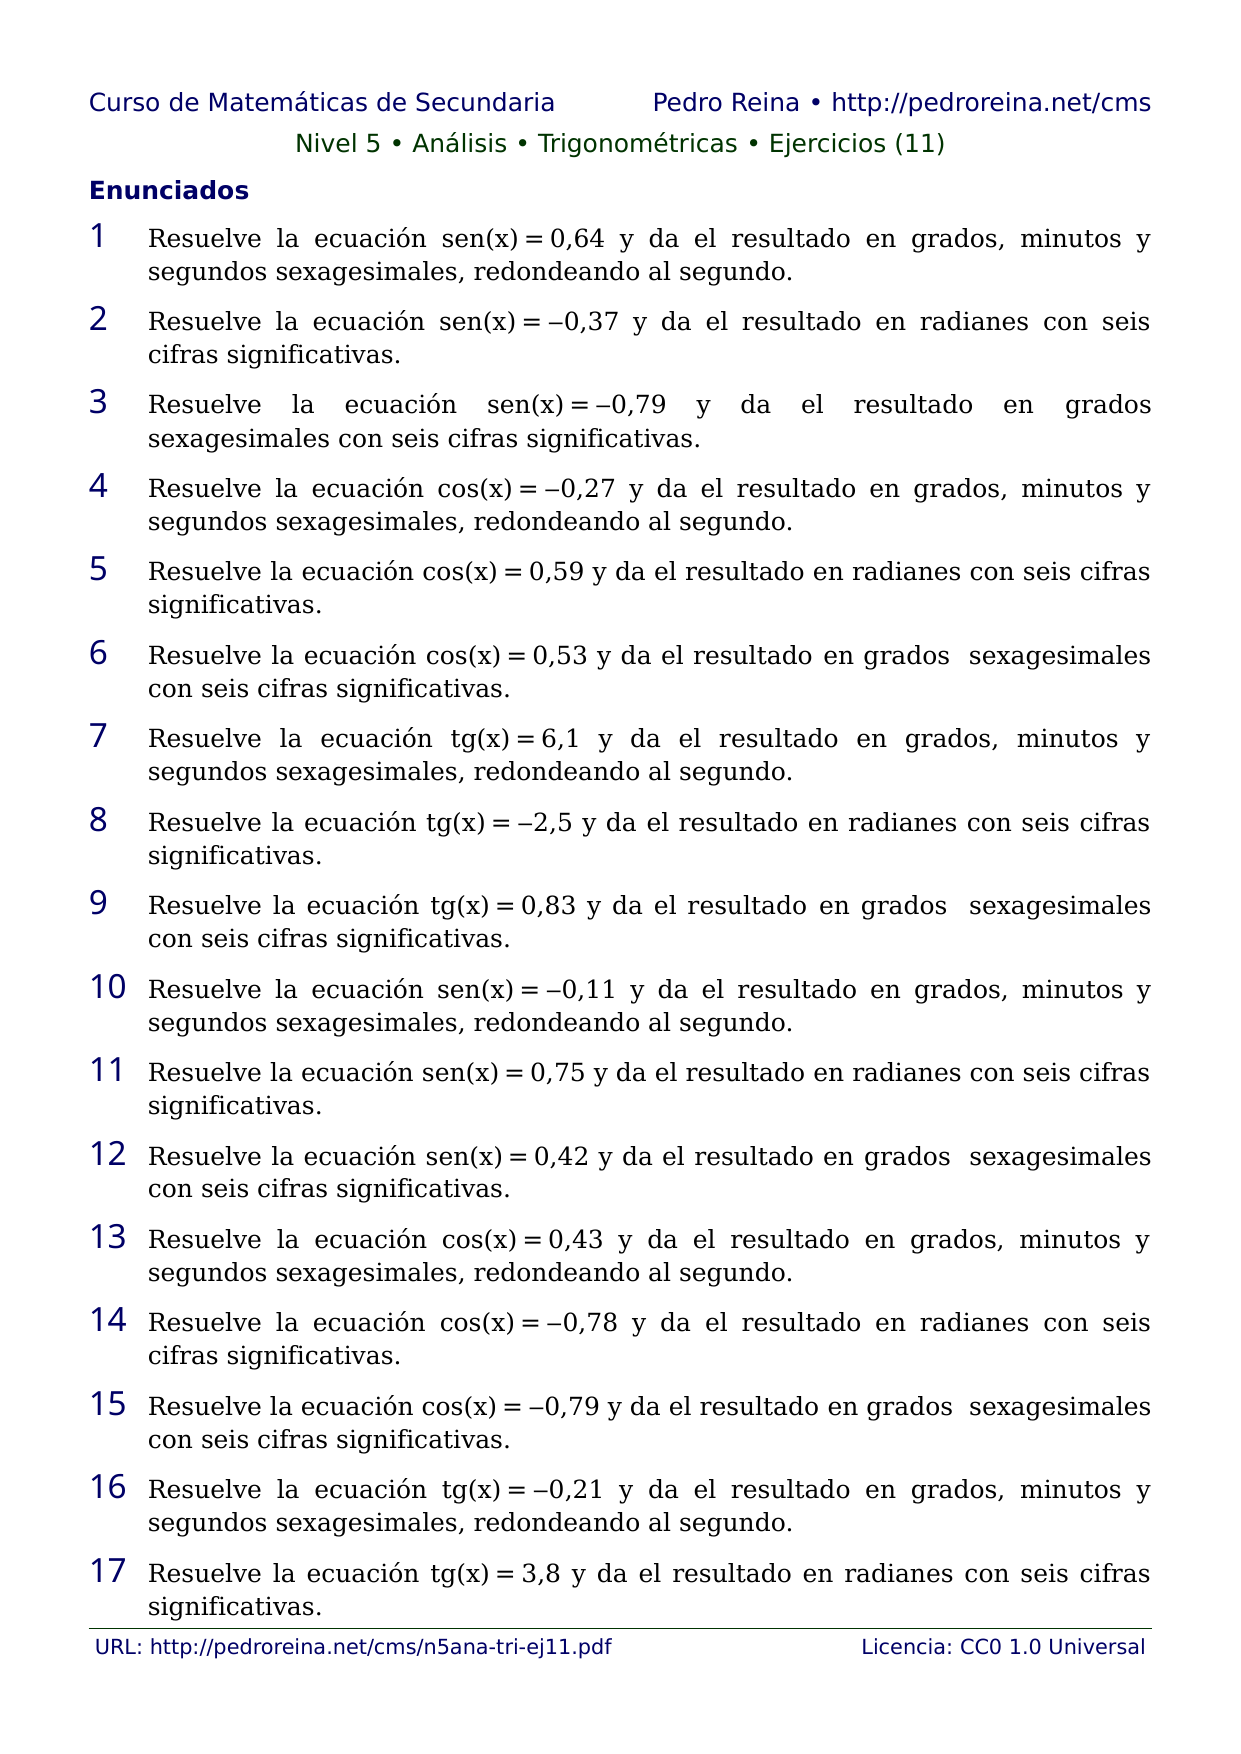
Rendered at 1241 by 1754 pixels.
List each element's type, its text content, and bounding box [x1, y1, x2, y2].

list Resuelve la ecuación sen(x) = ‒0,37 y da el resultado en radianes con seis cifras significativas. [88, 295, 1152, 369]
list Resuelve la ecuación tg(x) = ‒2,5 y da el resultado en radianes con seis cifras significativas. [88, 796, 1152, 870]
list Resuelve la ecuación cos(x) = 0,43 y da el resultado en grados, minutos y segundos sexagesimales, redondeando al segundo. [88, 1213, 1152, 1287]
list Resuelve la ecuación sen(x) = 0,64 y da el resultado en grados, minutos y segundos sexagesimales, redondeando al segundo. [88, 211, 1152, 286]
list Resuelve la ecuación sen(x) = 0,75 y da el resultado en radianes con seis cifras significativas. [88, 1046, 1152, 1120]
list Resuelve la ecuación tg(x) = 3,8 y da el resultado en radianes con seis cifras significativas. [88, 1546, 1152, 1621]
list Resuelve la ecuación cos(x) = 0,53 y da el resultado en grados sexagesimales con seis cifras significativas. [88, 629, 1152, 703]
list Resuelve la ecuación tg(x) = 0,83 y da el resultado en grados sexagesimales con seis cifras significativas. [88, 879, 1152, 953]
list Resuelve la ecuación cos(x) = ‒0,27 y da el resultado en grados, minutos y segundos sexagesimales, redondeando al segundo. [88, 462, 1152, 536]
list Resuelve la ecuación cos(x) = ‒0,78 y da el resultado en radianes con seis cifras significativas. [88, 1296, 1152, 1371]
text Curso de Matemáticas de Secundaria Pedro Reina • http://pedroreina.net/cms [88, 88, 1152, 118]
list Resuelve la ecuación tg(x) = 6,1 y da el resultado en grados, minutos y segundos sexagesimales, redondeando al segundo. [88, 712, 1152, 787]
list Resuelve la ecuación sen(x) = 0,42 y da el resultado en grados sexagesimales con seis cifras significativas. [88, 1129, 1152, 1204]
text Nivel 5 • Análisis • Trigonométricas • Ejercicios (11) [88, 129, 1152, 159]
list Resuelve la ecuación tg(x) = ‒0,21 y da el resultado en grados, minutos y segundos sexagesimales, redondeando al segundo. [88, 1463, 1152, 1538]
list Resuelve la ecuación cos(x) = 0,59 y da el resultado en radianes con seis cifras significativas. [88, 545, 1152, 620]
list Resuelve la ecuación sen(x) = ‒0,79 y da el resultado en grados sexagesimales con seis cifras significativas. [88, 378, 1152, 453]
list Resuelve la ecuación sen(x) = ‒0,11 y da el resultado en grados, minutos y segundos sexagesimales, redondeando al segundo. [88, 962, 1152, 1037]
text Enunciados [88, 176, 1152, 206]
list Resuelve la ecuación cos(x) = ‒0,79 y da el resultado en grados sexagesimales con seis cifras significativas. [88, 1379, 1152, 1454]
